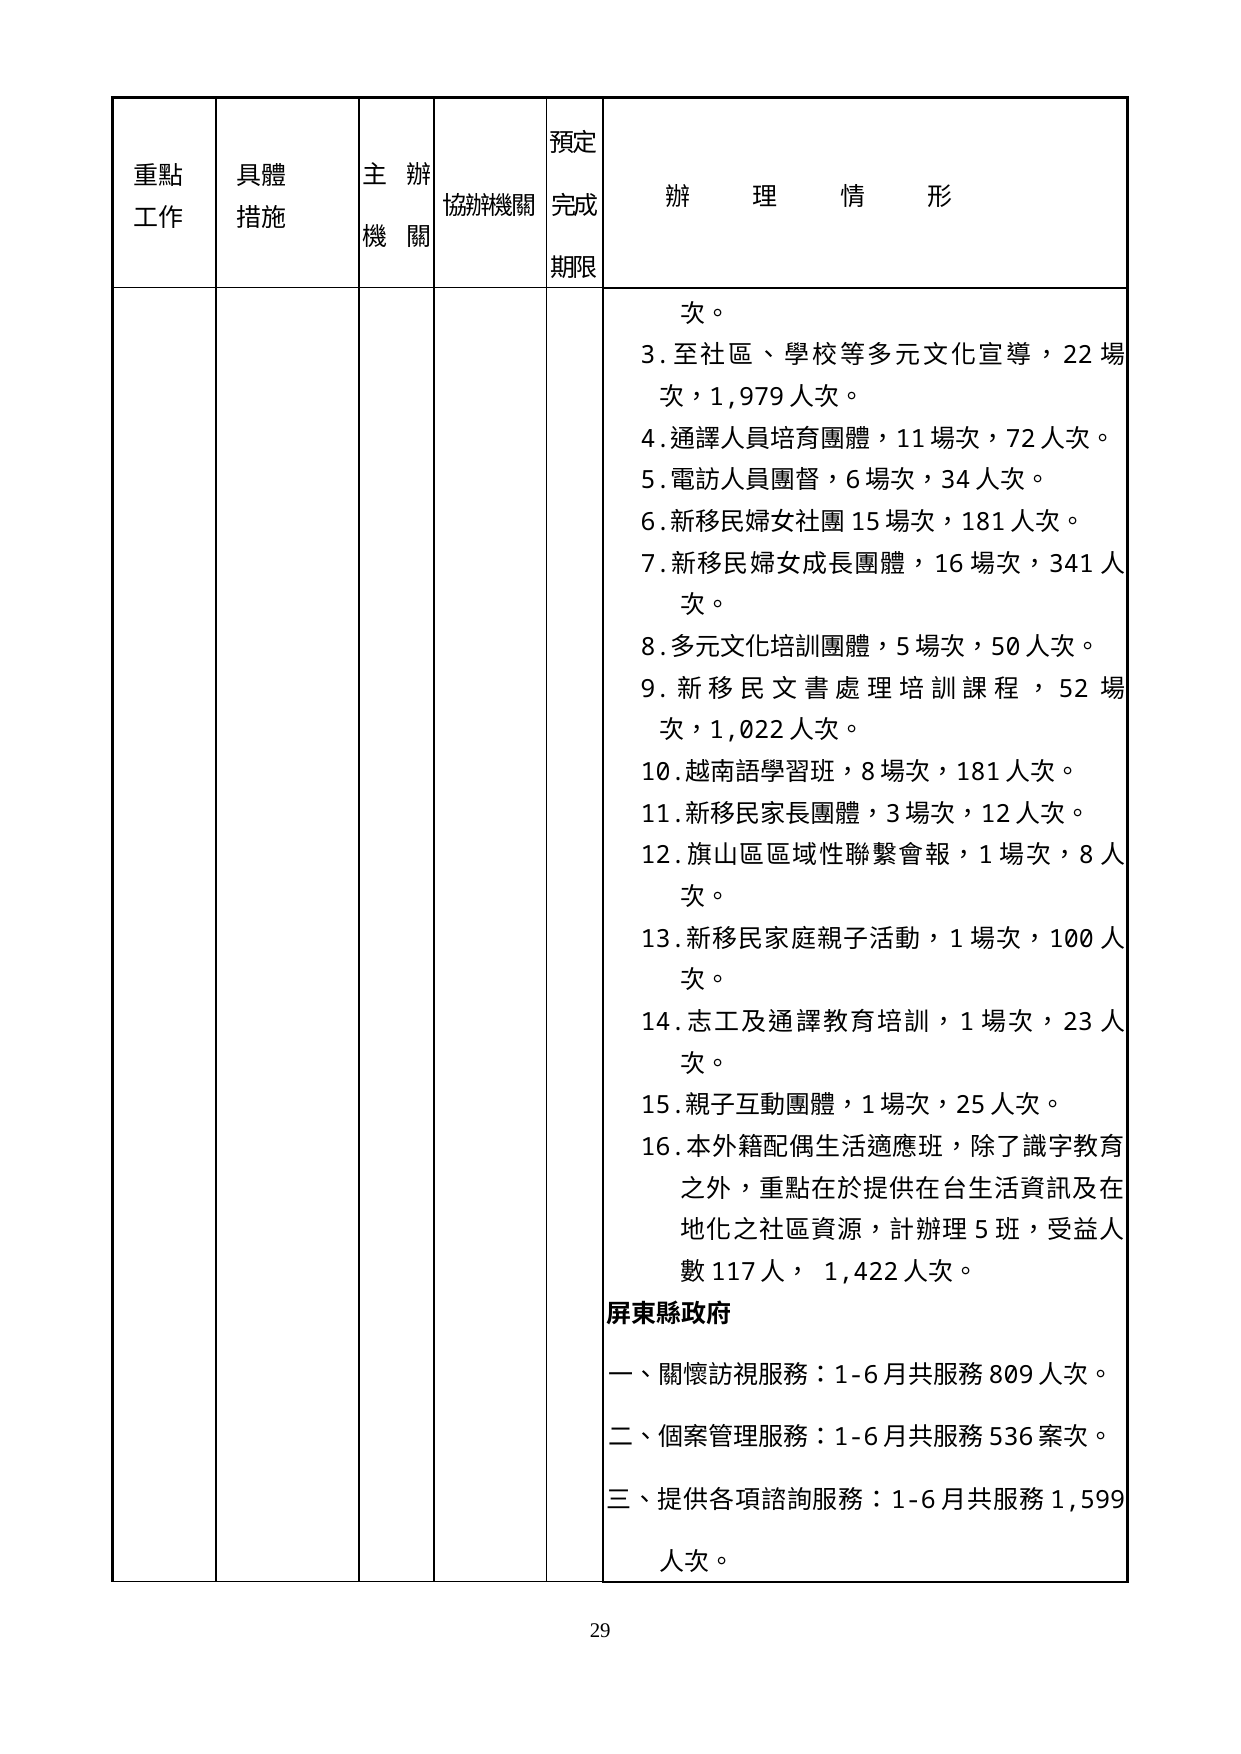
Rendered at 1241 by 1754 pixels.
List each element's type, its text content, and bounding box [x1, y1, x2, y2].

table_header 辦 理 情 形 [604, 99, 1126, 287]
table_cell [435, 288, 546, 1581]
table_cell 內政部（入出國及移民署） 一、外籍配偶諮詢專線97年1至6月提供生活適應、教育文化、就業服務、醫療衛生、人身安全、子女教育、居留及定居法令等有關照顧輔導諮詢5,019件。 二、外國人在臺生活諮詢服務熱線（Call Center）97年1至6月提供服務25,128件。 三、25個縣（市）服務站97年1至6月提供諮詢服務計25,856人次。 四、移民輔導相關法令規定、具體措施及辦理情形均已建置於本署「移民照顧輔導」網頁，並定期更新內容，以提供民眾最新的訊息。 外交部 駐外館處已於駐地印製內政部編印之「外籍配偶在台生活相關資訊簡冊」（當地語文版）及相關文宣，於辦理團體講習時分送即將來台之外籍配偶參考，並提供個別諮詢服務，解答外籍配偶之詢問。 陸委會 一、目前海基會及中華救助總會持續提供大陸配偶在台生活適應諮詢相關服務。 二、海基會於95年10月2日開辦「大陸配偶關懷專線」【02-2718-9995】。97年1-6月底止共計服務1,027件，均已結案，結案率逹100％。 退輔會 依據本會95年5月9日輔參字第0950001346號函規定本會所屬22個服務機構已成立外籍與大陸配偶服務聯繫與協調之「單一窗口」，由專人提供法令等相關諮詢及服務，1至6月計服務計766人次。 宜蘭縣政府 一、本縣各戶政事務所於服務台均設有外籍與大陸配偶服務窗口提供相關戶政業務及生活適應諮詢服務。 二、2月份邀請服務據點進行聯繫會報，以了解各服務據點執行概況。 三、規劃辦理並於5月份揭牌成立「築親庭福利服務中心」，以提供單親、外籍配偶家庭各項福利服務。 四、4月份辦理外籍配偶專業人員在職訓練，參訪其他縣市外籍配偶服務中心運作狀況，藉此提升專業服務品質。 基隆市政府 97年1至6月外籍配偶家庭服務中心提供：電話諮詢230人次、電話關懷2,288人次、家庭訪視81戶次、個案管理793人次、現場晤談60人次、轉介服務9人次等服務內容。 台北市政府 一、新移民會館（南港區）自94年2月26日成立至97年6月30日止，總計共有2萬2,305人次參觀或使用本館（平均每月約558人次）；新移民會館（萬華區）自95年6月11日成立至97年6月30日止，總計共有1萬9,042人次參觀或使用本館（平均每月約762人次）。 二、本市新移民會館局設立單一諮詢窗口，提供生活適應諮詢服務，諮詢電話：02-27884911（南港館）及02-23701046（萬華館），統計97年1月至6月二館諮詢服務總計5,740次。 三、本市新移民服務中心—臺北市永樂婦女服務中心，97年1至6月共提供91名，共計640人次之新移民個案管理服務，使新移民問題獲解決或疏緩壓力，增進面對問題的態度和能力，運用社會資源及提升家庭功能。 四、為增進新移民社會文化的適應，貫徹多元文化社會的實踐，該中心97年度辦理方案包括「世界媽媽俱樂部」、親子活動與團體輔導等，1至6月共計有31人、45人次參與。 五、該中心並設置外文圖書室，提供新移民閱讀母國書籍之空間，並不定時購買外語書籍，提供新移民交流與借閱，並藉由成員間彼此分享，進一步討論親子關係中之相關議題，學習親職教養的能力。目前藏書計1,120冊(含越、印、菲、泰及中文)，97年1至6月使用率為21人次。 六、該中心設置多國語之「外語諮詢專線」(2558-0119)，由外語志工協同本地媽媽志工一同提供新移民家庭電話諮詢服務，服務內容包括：情緒支持、活動訊息傳達、家庭成員溝通等。97年1至6月提供296人次電話諮詢服務。 七、為加強新移民服務資源串連及結合，該中心於本年度擴大辦理社區宣導方案，97年1至6月至移民署、勞工局就業服務中心、中正國宅銀髮族服務中心等促進業務交流，服務人數為450人數，人次為486人次。 八、97年1至6月電話專線接聽民眾諮詢服務計80人次，服務內容包括：新移民所居住或就業區域開課學校（國小補校、成教班、新移民語言學習班）電話地址查詢、全市成人基本教育班開課學校查詢、自學進修學力鑑定考試日期、時間、地點查詢、新移民取得學歷方式查詢、上課內容等問題。 九、【新移民就業諮詢】97年1-6月提供電話諮詢服務人次 (外籍：302人次、大陸：360人次)。【新移民職業訓練諮詢】97年1-6月接受新移民職業訓練電話諮詢服務共計25人次。 台北縣政府 一、本縣新住民家庭服務中心， 97年1月至6月底止，中心諮詢人數923人次，個管服務開案8案，異國資訊小棧閱覽人數近293人次。 二、辦理活動如下(97年1至6月)： (一)新住民業務宣導3場，共計1,515人次。 (二)新住民家庭關懷服務站志工培訓1場，計95人次。 桃園縣政府 本府外籍配偶家庭服務中心提供縣內外籍配偶(含大陸籍)服務，包括諮詢服務、關懷訪視、個案管理、志工教育訓練、資訊網路服務、辦理各項福利服務活動等，97年1至6月服務提供情形如下： 一、個案管理總服務在案量共計174人(內含陸配60人，外配114人)。 電話諮詢服務：共計245人。(大陸38人，外籍74人，家屬45人，機構單位61人，一般民眾27人) 志工教育訓練：3場次，共計110人次參加。 社區宣導：至本縣13鄉鎮辦理社區宣導服務共計13場次，共計504人次參加。 中心網站瀏覽人次共計1,322人次。 六、樂活小棧：提供新移民家庭skype國際網路電話服務、外籍書報或刊物閱讀服務等，於5月19日開幕至今共計145人次使用，其中skype國際網路電話服務使用人次共計58人次。 新竹縣政府 本縣外籍配偶家庭服務中心於97年5月19日起開始辦理入境3年內外籍配偶電訪及家訪工作，截至目前為止電訪服務人數為257人次，家訪服務人數為16人次。 苗栗縣政府 97年1至6月本縣各戶政所外籍與大陸配偶生活適應輔導服務窗口共計受理322件，法律諮詢服務共計受理367件。 台中市政府 97年1至6月答詢及轉介100人次以上；各戶政事務所接受國籍及生活輔導諮詢367人次以上。 97年1至6月受理核發147位外籍配偶準歸化中華民國國籍證明，並層轉內政部165件歸化國籍案件，協助外籍配偶儘速取得國籍證書。 97年1至6月舉辦2場次外籍人士歸化國籍測試，於各戶政事務所辦理測試，總計有57名外籍人士報名，1人缺考，成績達60分以上人數有50人，考取率87.7％。 發行捕夢網季刊7,000份，宣導新移民活動訊息。 招募新移民志工，辦理志工訓練2梯次，以結合新移民、社會大眾之參與，達到自助助人、服務宣導之效益。 辦理「新移民權益面面觀」社會工作專業人員訓練1場，44人次。 台中縣政府 一、本府縣政服務中心接受電話訪問、信件問候等諮詢服務共521件，海線縣政服務中心接受電話訪問、信件問候等諮詢服務共181件，屯區縣政服務中心接受電話訪問、信件問候等諮詢服務共461件，其它服務下： （一）提供內政部入出國及移民署有關「08001088885」外籍配偶諮詢專線宣導影片，置於本縣本府、海線及屯區縣政服務中心之「外籍與大陸配偶諮詢服務台」，供外籍配偶閱覽或觀看。 （二）配合由中央廣播電台印製之印度、泰國、越南等國家之各種廣播資訊，家鄉新聞、家鄉音樂、台灣新聞、生活訊息及華語教學等實用資料，及海峽兩岸交流基金會印製之大陸配偶關懷專線簡介資料，由本府、海線、屯區縣政服務中心「外籍與大陸配偶諮詢服務台」及各戶政事務所負責分發大陸及外籍配偶運用。 （三）本縣為擴大服務外籍配偶順利通過基本語言能力及國民權利義務基本常識測試，取得歸化國籍證明，本縣大里戶政事務所研發完成「歸化測試題庫系統」，並建置於網站中，期透過網路教學方式，幫助外籍配偶複習測試題庫，順利取得我國國籍，大幅提升為民服務品質。本系統內容係依據內政部編印之「歸化取得我國國籍基本語言能力及國民權利義務基本常識測試口試及筆試題庫」建置，內容分為「口試題庫」、「筆試題庫」及「筆試模擬測試」三大項，其中前二項並提供語音功能，協助較不諳本國語文之外籍配偶，對於較熟捻本國語文之外籍配偶則提供「筆試模擬測試」，其透過不斷反覆之練習，除讓外籍配偶充分具備我國基本語言能力及國民權利義務基本常識外，也順利取得國籍歸化及來台定居之目的。為資源共享，本系統連結已全國各縣（市）政府，以提供全國外籍配偶使用。 二、外籍配偶家庭服務中心（海線地區）提供法律諮詢服務 (律師會談)，本期共辦理2場次，透過律師定點提供法律諮詢服務的方式，幫助新移民或其家庭成員解決法律相關問題，如：婚姻、財產、理賠、身分證件、子女監護權等問題，提供良好且免費的諮詢服務管道，也增強提升新移民解決問題的能力和知識。 三、於本（97）年5月25日本縣外籍配偶家庭服務中心辦理台中縣外籍配偶就業須知輔導研習，辦理課程提升參加者的求職儀容、職訓、法規及社會資源運用等，以增進參加者的求職技巧及職場適應能力，受益共計26人次。 彰化縣政府 於本府民政處及各鄉鎮市戶政事務所設置諮詢服務窗口，提供外籍與大陸配偶歸化我國國籍或定居設籍法令諮詢。 請各鄉鎮市戶政事務所轉發外籍配偶相關文宣資料。 三、辦理外籍配偶家庭服務中心 97年度委託彰化縣生命線協會辦理彰化縣外籍配偶家庭服務中心，持續提供外配家庭服務。 四、成立外籍配偶社區服務據點 97年度輔導社團法人彰化縣愛加倍社區服務協會申請內政部補助成立「員林區外籍配偶社區服務據點」；96年度輔導彰化縣線西鄉婦女會、彰化縣二水鄉二水社區發展協會、社團法人彰化縣芙蓉兩性關懷成長協會申請內政部補助辦理「外籍配偶社區服務據點」設置，並配合95年度成立之大村區「外籍配偶社區服務據點」與本縣彰化區、田中區、溪湖區、鹿港區和二林區等5個婦幼福利服務中心，所設置之外籍配偶社區關懷據點，總計本縣已成立10個外籍配偶社區服務據點，提供外籍配偶在台生活適應之相關服務。 雲林縣政府 本府為縮短外籍配偶服務與資源分配使用之城鄉差距，提升資源的便利性與可近性，並建立最便捷之全縣服務網絡，於本縣20個戶政事務所成立「外籍配偶單一服務窗口」。主要係提供外籍配偶及其家庭成員有關國籍歸化、居留、家暴、人身安全、子女教育輔導、生活適應輔導、就業管道及優生保健等個案諮詢與轉介等服務，同時強化本府跨局處間的統合協調與資源整合工作，促進相關資源、訊息、服務經驗之傳遞與連結，建立最完善之外籍配偶支援系統，97年1至7月底共計受理諮詢案件1,031件。 台南市政府 於97年5月增設新移民諮詢專線：298-5085(你就幫我來幫我)，截至7月共計提供相關諮詢服務310人。 台南縣政府 一、本府於本縣溪南及溪北設置2處「外籍配偶家庭服務中心」提供外籍配偶相關諮詢、家庭訪視、個案管理等服務，97年1-6月受益人數計6,023人次。 二、為建構外籍配偶服務網絡，本府已輔導本縣大內鄉曲溪社區發展協會、台南縣牧德關懷協會、台南縣生態旅遊發展協會、玉井鄉玉田社區發展協會分別於本縣大內鄉、六甲鄉、北門鄉、玉井鄉設置「外籍配偶社區服務據點」提供外籍配偶社區性服務。 高雄市政府 一、於本府聯合服務中心設置外籍與大陸配偶諮詢服務單一窗口，各區設於各戶政事務所，提供各項諮詢、轉介服務，97年1月至6月提供外籍配偶諮詢服務計496件、大陸配偶諮詢服務計114件。 二、申請內政部外籍配偶照顧輔導基金補助設置「本市新移民家庭服務中心」，提供外文報章雜誌閱覽、兒童遊戲空間、電腦室、圖書閱覽、教室等空間，並提供諮詢服務及不定期辦理各項福利性、聯誼性活動，97年1至6月計服務1萬8,923人次。 高雄縣政府 一、本府以家庭為模式設置鳳山區、岡山區及旗山區三區新移民家庭服務中心整合社區資源並提供在地化服務。97年1至6月份服務量統計情形如下： （一）個案管理服務次數共計1,160人次。 （二）電話及家訪關懷訪視，計5,682人次。 （三）至社區、學校等多元文化宣導，10場次，893人次。 （四）外籍配偶志願服務人力，計18人。 （五）辦理支持性服務方案，包含：個人支持方案、家庭支持方案、兒童支持方案、社區支持方案、志工培訓，活動內容有： 1.兒童托育團體，102場次，392人次。 2.學齡前兒童成長團體，48場，618人次。 3.至社區、學校等多元文化宣導，22場次，1,979人次。 4.通譯人員培育團體，11場次，72人次。 5.電訪人員團督，6場次，34人次。 6.新移民婦女社團15場次，181人次。 7.新移民婦女成長團體，16場次，341人次。 8.多元文化培訓團體，5場次，50人次。 9.新移民文書處理培訓課程，52場次，1,022人次。 10.越南語學習班，8場次，181人次。 11.新移民家長團體，3場次，12人次。 12.旗山區區域性聯繫會報，1場次，8人次。 13.新移民家庭親子活動，1場次，100人次。 14.志工及通譯教育培訓，1場次，23人次。 15.親子互動團體，1場次，25人次。 16.本外籍配偶生活適應班，除了識字教育之外，重點在於提供在台生活資訊及在地化之社區資源，計辦理5班，受益人數117人， 1,422人次。 屏東縣政府 一、關懷訪視服務：1-6月共服務809人次。 二、個案管理服務：1-6月共服務536案次。 三、提供各項諮詢服務：1-6月共服務1,599人次。 四、97年1-6月份受理及協助外籍配偶申請歸化取得我國國籍計403人。 澎湖縣政府 設置外籍與大陸配偶諮詢服務專線（06）927400轉268，提供諮詢或轉介服務。 金門縣政府 透過各鄉鎮戶政事務所適時提供外籍與大陸配偶生活適應輔導諮詢服務，並配合辦理各項宣導活動計3場次。 連江縣政府 一、外籍配偶家庭服務中心外籍資料建檔，截至6月底止本縣外籍配偶統計人數計342位（不含依親來台的部份）外籍48位、大陸籍294位。 二、提供電話關懷諮詢服務210人次，家庭訪視服務120人次。 [604, 289, 1126, 1581]
table_header 具體 措施 [217, 99, 358, 287]
table_cell [360, 288, 433, 1581]
table_cell [114, 288, 215, 1581]
table_cell [547, 288, 602, 1581]
table_cell [217, 288, 358, 1581]
table_header 主 辦 機 關 [360, 99, 433, 287]
table_header 協辦機關 [435, 99, 546, 287]
table_header 預定 完成期限 [547, 99, 602, 287]
table_header 重點工作 [114, 99, 215, 287]
